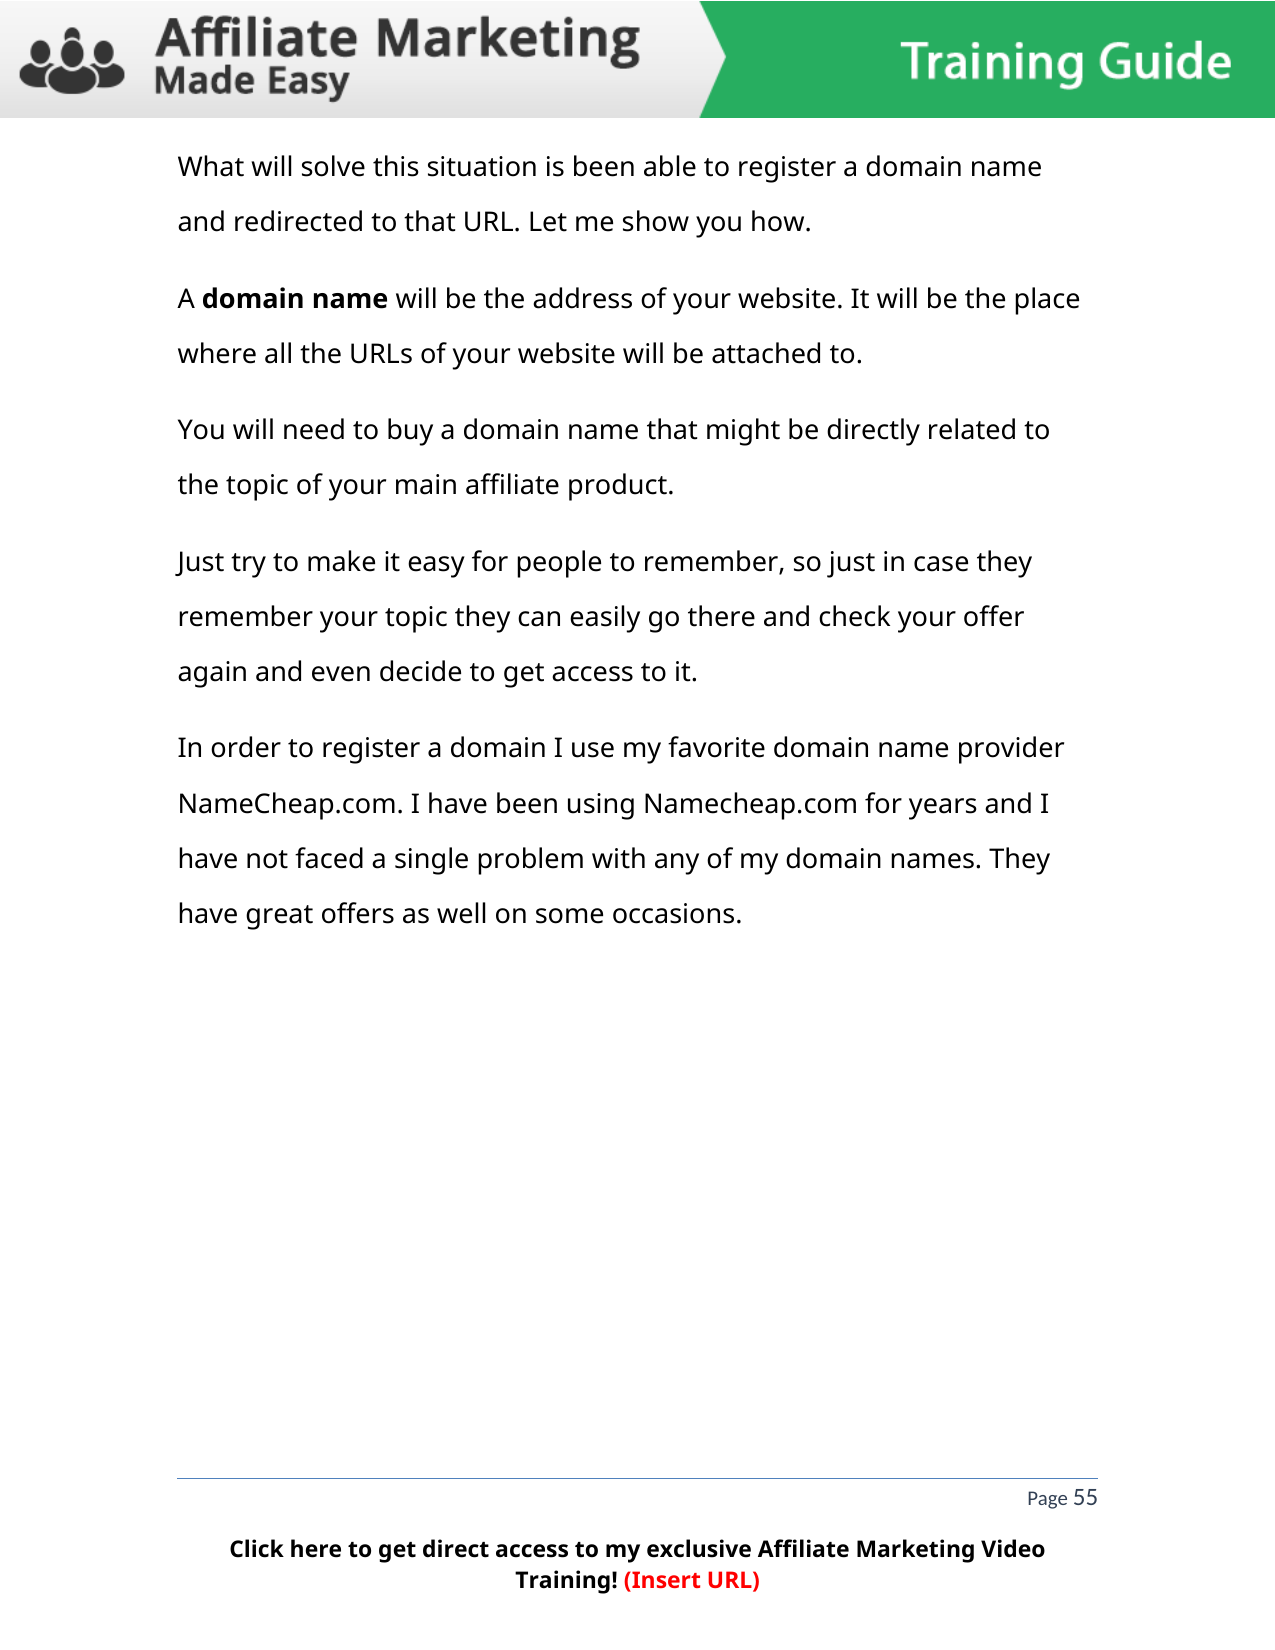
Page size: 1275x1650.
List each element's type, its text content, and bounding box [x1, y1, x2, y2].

text In order to register a domain I use my favorite domain name provider NameCheap.com. I have been using Namecheap.com for years and I have not faced a single problem with any of my domain names. They have great offers as well on some occasions. [177, 729, 1098, 932]
text You will need to buy a domain name that might be directly related to the topic of your main affiliate product. [177, 411, 1098, 503]
text What will solve this situation is been able to register a domain name and redirected to that URL. Let me show you how. [177, 148, 1098, 240]
text A domain name will be the address of your website. It will be the place where all the URLs of your website will be attached to. [177, 279, 1098, 371]
text Just try to make it easy for people to remember, so just in case they remember your topic they can easily go there and check your offer again and even decide to get access to it. [177, 542, 1098, 689]
